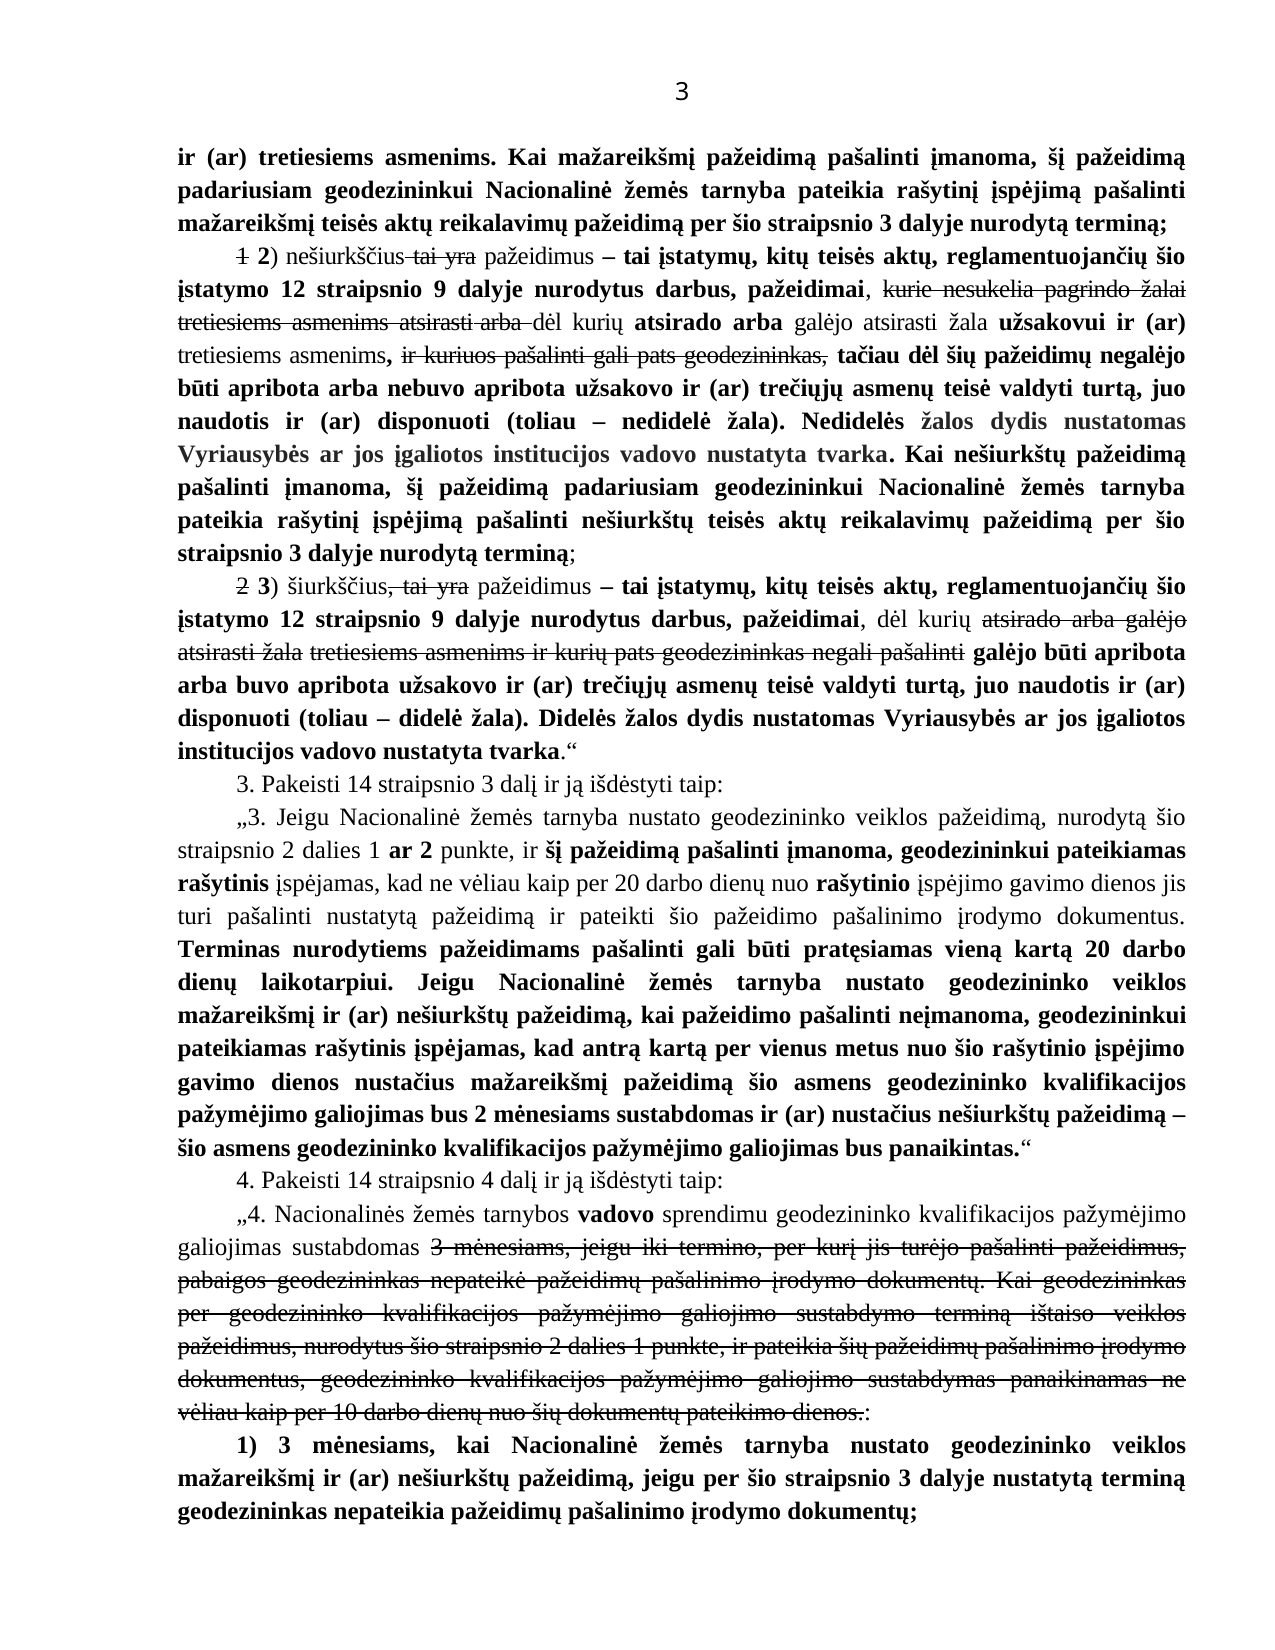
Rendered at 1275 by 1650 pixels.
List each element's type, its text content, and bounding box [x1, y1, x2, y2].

text 3. Pakeisti 14 straipsnio 3 dalį ir ją išdėstyti taip: [177, 769, 1186, 798]
text „4. Nacionalinės žemės tarnybos vadovo sprendimu geodezininko kvalifikacijos pažymėjimo galiojimas sustabdomas 3 mėnesiams, jeigu iki termino, per kurį jis turėjo pašalinti pažeidimus, pabaigos geodezininkas nepateikė pažeidimų pašalinimo įrodymo dokumentų. Kai geodezininkas per geodezininko kvalifikacijos pažymėjimo galiojimo sustabdymo terminą ištaiso veiklos pažeidimus, nurodytus šio straipsnio 2 dalies 1 punkte, ir pateikia šių pažeidimų pašalinimo įrodymo dokumentus, geodezininko kvalifikacijos pažymėjimo galiojimo sustabdymas panaikinamas ne vėliau kaip per 10 darbo dienų nuo šių dokumentų pateikimo dienos.: [177, 1347, 1186, 1379]
text „4. Nacionalinės žemės tarnybos vadovo sprendimu geodezininko kvalifikacijos pažymėjimo galiojimas sustabdomas 3 mėnesiams, jeigu iki termino, per kurį jis turėjo pašalinti pažeidimus, pabaigos geodezininkas nepateikė pažeidimų pašalinimo įrodymo dokumentų. Kai geodezininkas per geodezininko kvalifikacijos pažymėjimo galiojimo sustabdymo terminą ištaiso veiklos pažeidimus, nurodytus šio straipsnio 2 dalies 1 punkte, ir pateikia šių pažeidimų pašalinimo įrodymo dokumentus, geodezininko kvalifikacijos pažymėjimo galiojimo sustabdymas panaikinamas ne vėliau kaip per 10 darbo dienų nuo šių dokumentų pateikimo dienos.: [177, 1314, 1186, 1346]
text „4. Nacionalinės žemės tarnybos vadovo sprendimu geodezininko kvalifikacijos pažymėjimo galiojimas sustabdomas 3 mėnesiams, jeigu iki termino, per kurį jis turėjo pašalinti pažeidimus, pabaigos geodezininkas nepateikė pažeidimų pašalinimo įrodymo dokumentų. Kai geodezininkas per geodezininko kvalifikacijos pažymėjimo galiojimo sustabdymo terminą ištaiso veiklos pažeidimus, nurodytus šio straipsnio 2 dalies 1 punkte, ir pateikia šių pažeidimų pašalinimo įrodymo dokumentus, geodezininko kvalifikacijos pažymėjimo galiojimo sustabdymas panaikinamas ne vėliau kaip per 10 darbo dienų nuo šių dokumentų pateikimo dienos.: [177, 1380, 1186, 1426]
text 1 2) nešiurkščius tai yra pažeidimus – tai įstatymų, kitų teisės aktų, reglamentuojančių šio įstatymo 12 straipsnio 9 dalyje nurodytus darbus, pažeidimai, kurie nesukelia pagrindo žalai tretiesiems asmenims atsirasti arba dėl kurių atsirado arba galėjo atsirasti žala užsakovui ir (ar) tretiesiems asmenims, ir kuriuos pašalinti gali pats geodezininkas, tačiau dėl šių pažeidimų negalėjo būti apribota arba nebuvo apribota užsakovo ir (ar) trečiųjų asmenų teisė valdyti turtą, juo naudotis ir (ar) disponuoti (toliau – nedidelė žala). Nedidelės žalos dydis nustatomas Vyriausybės ar jos įgaliotos institucijos vadovo nustatyta tvarka. Kai nešiurkštų pažeidimą pašalinti įmanoma, šį pažeidimą padariusiam geodezininkui Nacionalinė žemės tarnyba pateikia rašytinį įspėjimą pašalinti nešiurkštų teisės aktų reikalavimų pažeidimą per šio straipsnio 3 dalyje nurodytą terminą; [177, 241, 1186, 567]
text „4. Nacionalinės žemės tarnybos vadovo sprendimu geodezininko kvalifikacijos pažymėjimo galiojimas sustabdomas 3 mėnesiams, jeigu iki termino, per kurį jis turėjo pašalinti pažeidimus, pabaigos geodezininkas nepateikė pažeidimų pašalinimo įrodymo dokumentų. Kai geodezininkas per geodezininko kvalifikacijos pažymėjimo galiojimo sustabdymo terminą ištaiso veiklos pažeidimus, nurodytus šio straipsnio 2 dalies 1 punkte, ir pateikia šių pažeidimų pašalinimo įrodymo dokumentus, geodezininko kvalifikacijos pažymėjimo galiojimo sustabdymas panaikinamas ne vėliau kaip per 10 darbo dienų nuo šių dokumentų pateikimo dienos.: [177, 1199, 1186, 1280]
text 4. Pakeisti 14 straipsnio 4 dalį ir ją išdėstyti taip: [177, 1166, 1186, 1194]
text 1) 3 mėnesiams, kai Nacionalinė žemės tarnyba nustato geodezininko veiklos mažareikšmį ir (ar) nešiurkštų pažeidimą, jeigu per šio straipsnio 3 dalyje nustatytą terminą geodezininkas nepateikia pažeidimų pašalinimo įrodymo dokumentų; [177, 1430, 1186, 1524]
text 2 3) šiurkščius, tai yra pažeidimus – tai įstatymų, kitų teisės aktų, reglamentuojančių šio įstatymo 12 straipsnio 9 dalyje nurodytus darbus, pažeidimai, dėl kurių atsirado arba galėjo atsirasti žala tretiesiems asmenims ir kurių pats geodezininkas negali pašalinti galėjo būti apribota arba buvo apribota užsakovo ir (ar) trečiųjų asmenų teisė valdyti turtą, juo naudotis ir (ar) disponuoti (toliau – didelė žala). Didelės žalos dydis nustatomas Vyriausybės ar jos įgaliotos institucijos vadovo nustatyta tvarka.“ [177, 571, 1186, 765]
text „4. Nacionalinės žemės tarnybos vadovo sprendimu geodezininko kvalifikacijos pažymėjimo galiojimas sustabdomas 3 mėnesiams, jeigu iki termino, per kurį jis turėjo pašalinti pažeidimus, pabaigos geodezininkas nepateikė pažeidimų pašalinimo įrodymo dokumentų. Kai geodezininkas per geodezininko kvalifikacijos pažymėjimo galiojimo sustabdymo terminą ištaiso veiklos pažeidimus, nurodytus šio straipsnio 2 dalies 1 punkte, ir pateikia šių pažeidimų pašalinimo įrodymo dokumentus, geodezininko kvalifikacijos pažymėjimo galiojimo sustabdymas panaikinamas ne vėliau kaip per 10 darbo dienų nuo šių dokumentų pateikimo dienos.: [177, 1281, 1186, 1313]
text „3. Jeigu Nacionalinė žemės tarnyba nustato geodezininko veiklos pažeidimą, nurodytą šio straipsnio 2 dalies 1 ar 2 punkte, ir šį pažeidimą pašalinti įmanoma, geodezininkui pateikiamas rašytinis įspėjamas, kad ne vėliau kaip per 20 darbo dienų nuo rašytinio įspėjimo gavimo dienos jis turi pašalinti nustatytą pažeidimą ir pateikti šio pažeidimo pašalinimo įrodymo dokumentus. Terminas nurodytiems pažeidimams pašalinti gali būti pratęsiamas vieną kartą 20 darbo dienų laikotarpiui. Jeigu Nacionalinė žemės tarnyba nustato geodezininko veiklos mažareikšmį ir (ar) nešiurkštų pažeidimą, kai pažeidimo pašalinti neįmanoma, geodezininkui pateikiamas rašytinis įspėjamas, kad antrą kartą per vienus metus nuo šio rašytinio įspėjimo gavimo dienos nustačius mažareikšmį pažeidimą šio asmens geodezininko kvalifikacijos pažymėjimo galiojimas bus 2 mėnesiams sustabdomas ir (ar) nustačius nešiurkštų pažeidimą – šio asmens geodezininko kvalifikacijos pažymėjimo galiojimas bus panaikintas.“ [177, 802, 1186, 1161]
text ir (ar) tretiesiems asmenims. Kai mažareikšmį pažeidimą pašalinti įmanoma, šį pažeidimą padariusiam geodezininkui Nacionalinė žemės tarnyba pateikia rašytinį įspėjimą pašalinti mažareikšmį teisės aktų reikalavimų pažeidimą per šio straipsnio 3 dalyje nurodytą terminą; [177, 142, 1186, 237]
